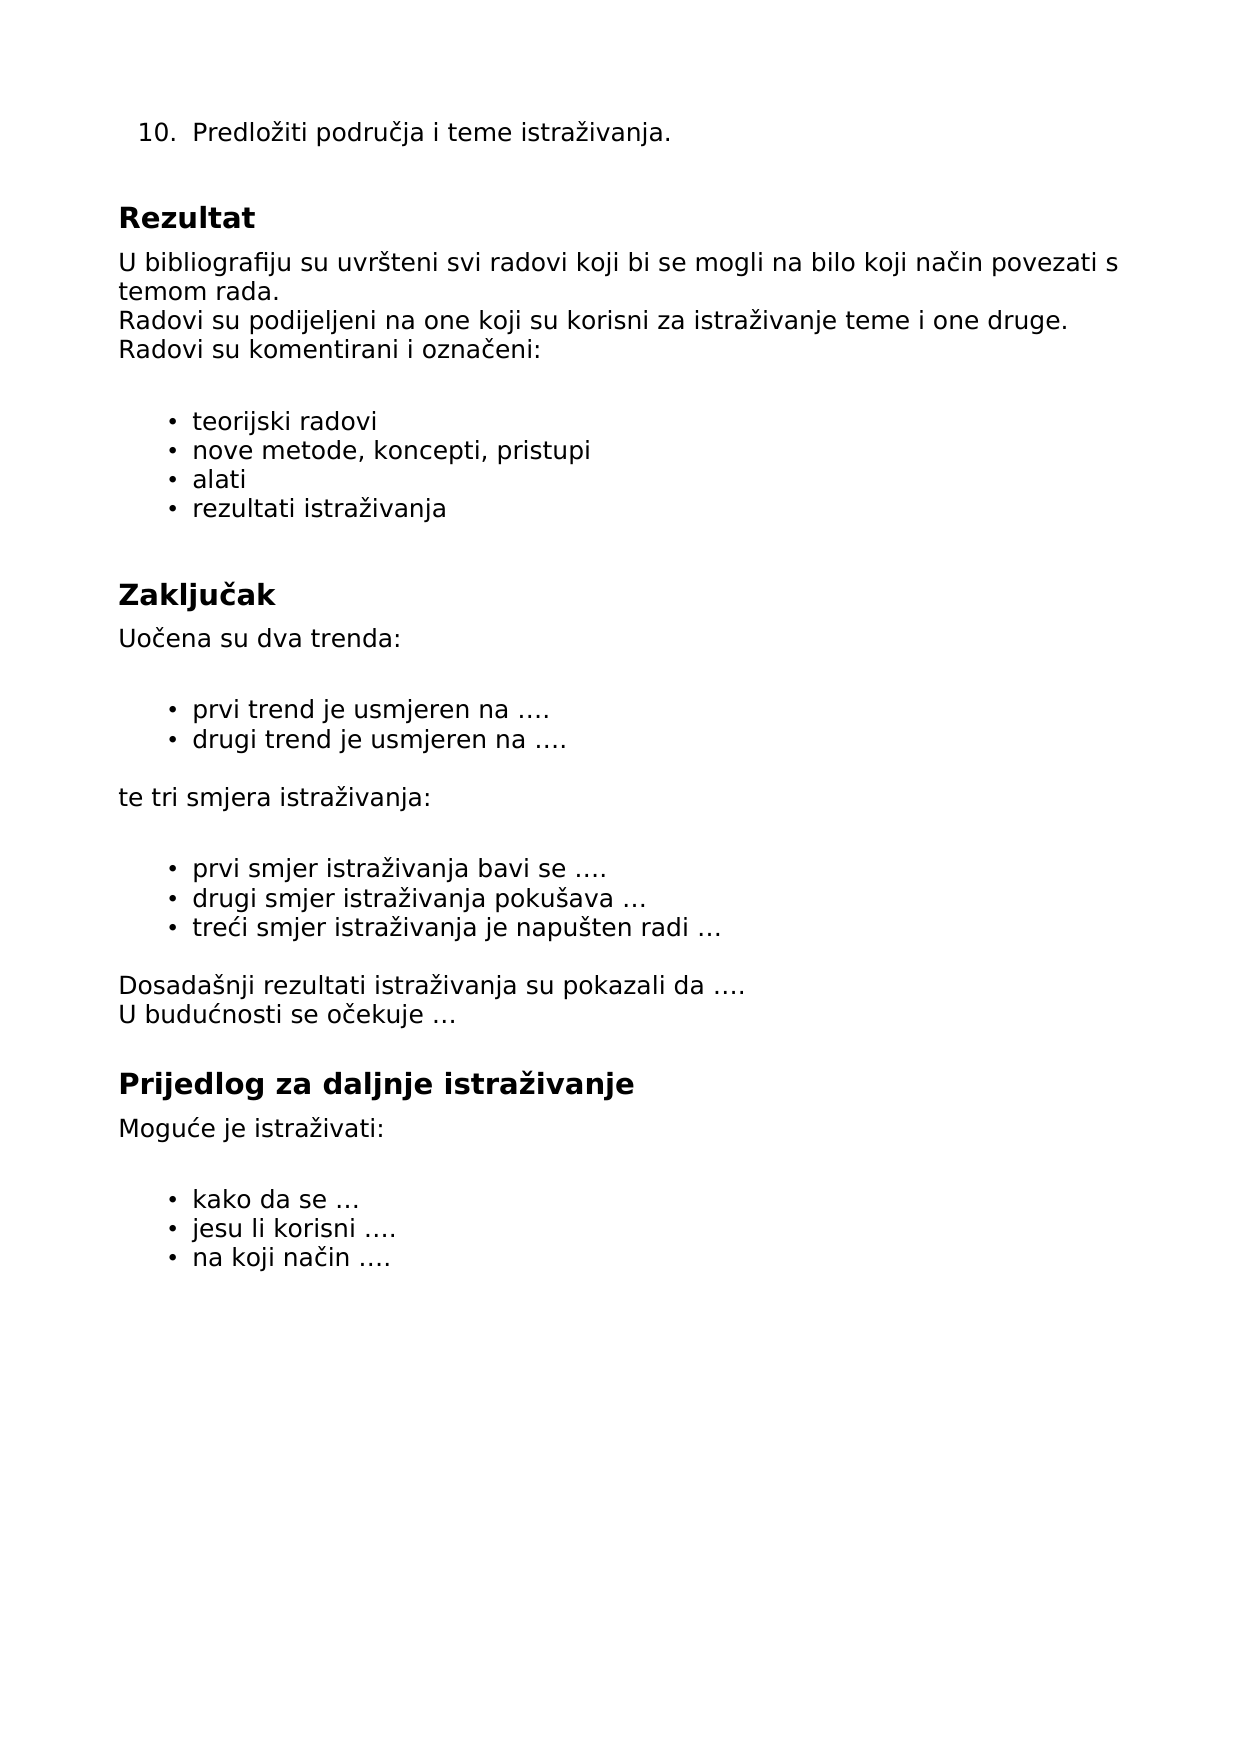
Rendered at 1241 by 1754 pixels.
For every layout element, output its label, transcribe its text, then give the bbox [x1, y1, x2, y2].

text Uočena su dva trenda: [118, 624, 1122, 654]
list treći smjer istraživanja je napušten radi … [177, 913, 1122, 942]
list teorijski radovi [177, 407, 1122, 436]
subtitle Rezultat [118, 202, 1122, 236]
text Moguće je istraživati: [118, 1114, 1122, 1143]
subtitle Prijedlog za daljnje istraživanje [118, 1067, 1122, 1101]
list drugi trend je usmjeren na …. [177, 725, 1122, 754]
list kako da se … [177, 1185, 1122, 1214]
subtitle Zaključak [118, 578, 1122, 612]
list Predložiti područja i teme istraživanja. [177, 118, 1122, 147]
list rezultati istraživanja [177, 494, 1122, 523]
list na koji način …. [177, 1243, 1122, 1272]
list prvi smjer istraživanja bavi se …. [177, 854, 1122, 884]
text U bibliografiju su uvršteni svi radovi koji bi se mogli na bilo koji način povezati s temom rada. Radovi su podijeljeni na one koji su korisni za istraživanje teme i one druge. Radovi su komentirani i označeni: [118, 248, 1122, 365]
list prvi trend je usmjeren na …. [177, 696, 1122, 725]
list drugi smjer istraživanja pokušava … [177, 884, 1122, 913]
list nove metode, koncepti, pristupi [177, 436, 1122, 465]
text Dosadašnji rezultati istraživanja su pokazali da …. U budućnosti se očekuje … [118, 972, 1122, 1030]
text te tri smjera istraživanja: [118, 783, 1122, 813]
list jesu li korisni …. [177, 1214, 1122, 1243]
list alati [177, 465, 1122, 494]
